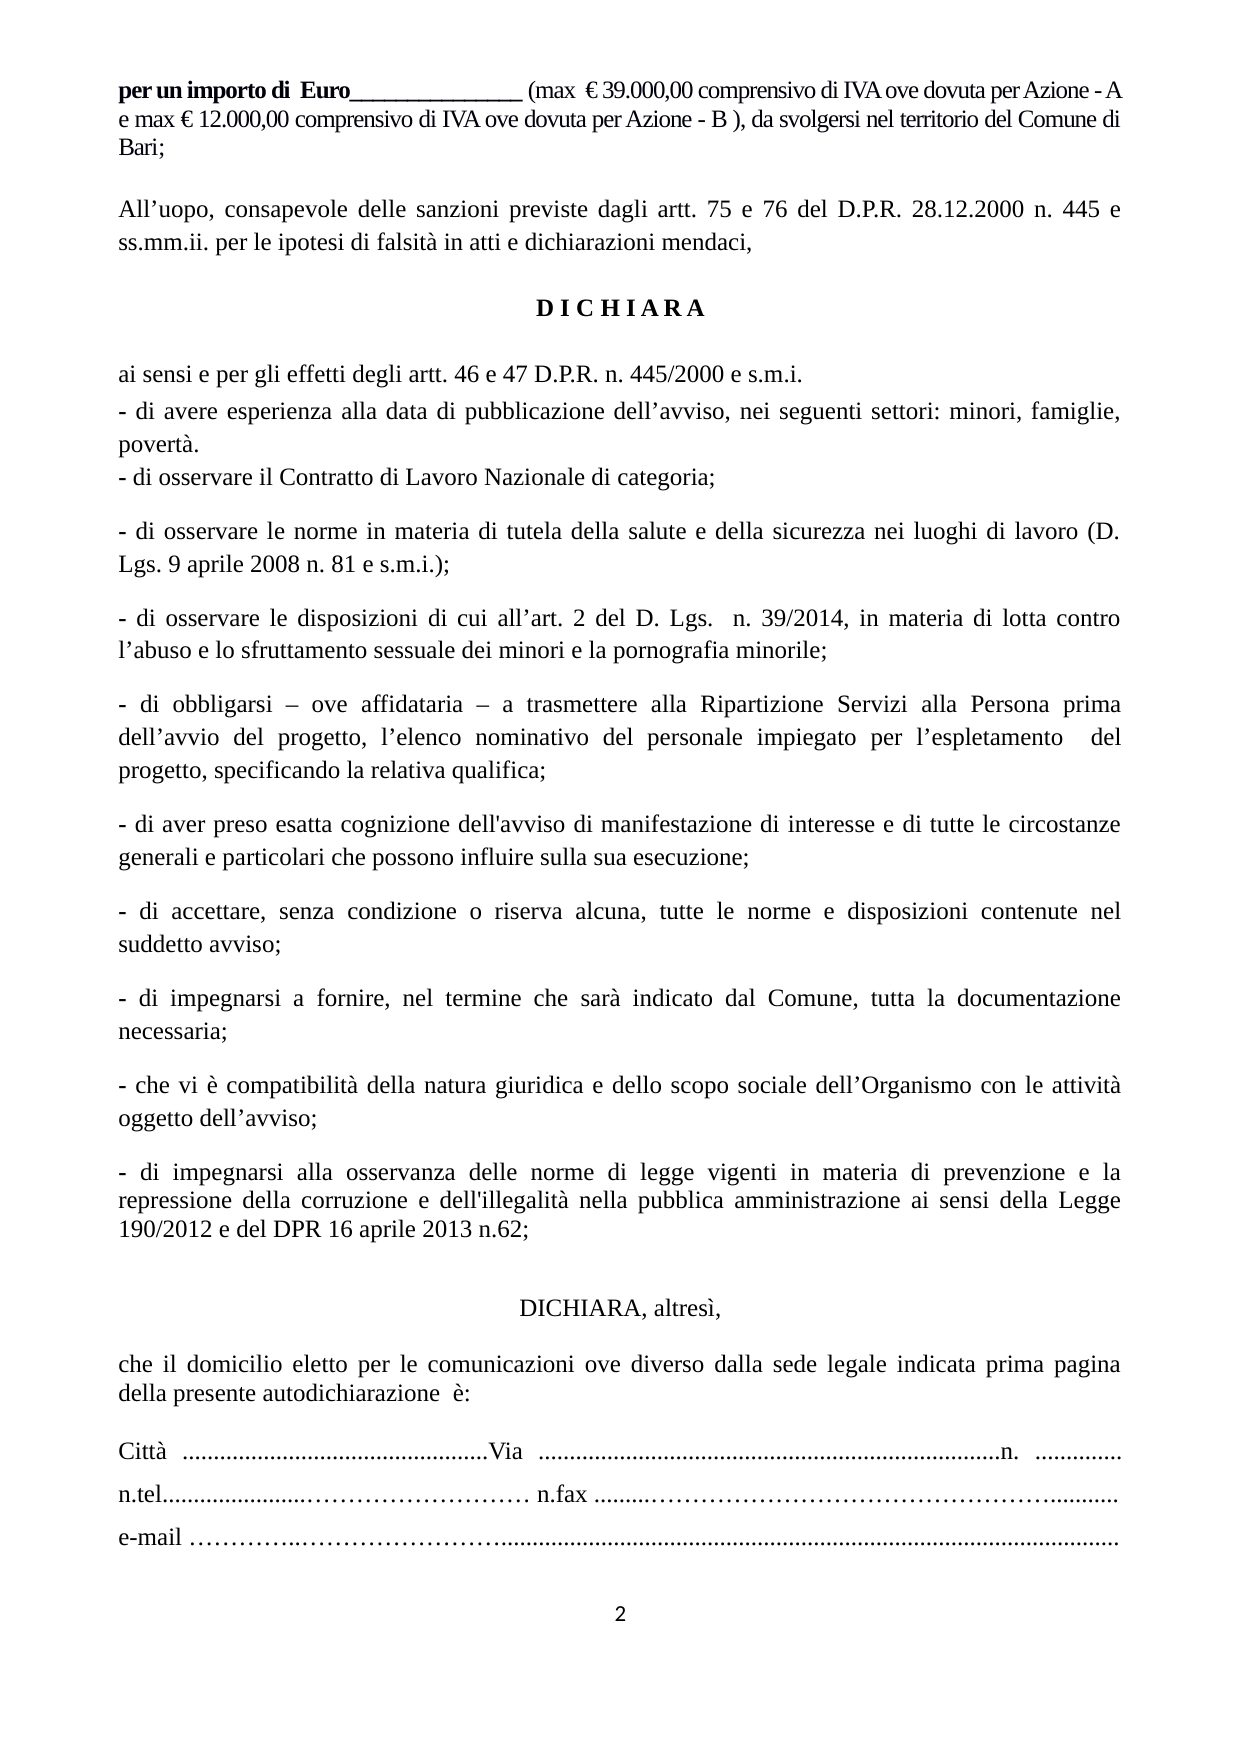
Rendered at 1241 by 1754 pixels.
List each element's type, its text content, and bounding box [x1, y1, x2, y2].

text - che vi è compatibilità della natura giuridica e dello scopo sociale dell’Organismo con le attività oggetto dell’avviso; [118, 1070, 1122, 1132]
text - di obbligarsi – ove affidataria – a trasmettere alla Ripartizione Servizi alla Persona prima dell’avvio del progetto, l’elenco nominativo del personale impiegato per l’espletamento del progetto, specificando la relativa qualifica; [118, 689, 1122, 784]
text per un importo di Euro_______________ (max € 39.000,00 comprensivo di IVA ove dovuta per Azione - A e max € 12.000,00 comprensivo di IVA ove dovuta per Azione - B ), da svolgersi nel territorio del Comune di Bari; [118, 75, 1122, 161]
text che il domicilio eletto per le comunicazioni ove diverso dalla sede legale indicata prima pagina della presente autodichiarazione è: [118, 1349, 1122, 1407]
text ai sensi e per gli effetti degli artt. 46 e 47 D.P.R. n. 445/2000 e s.m.i. [118, 359, 1122, 388]
text All’uopo, consapevole delle sanzioni previste dagli artt. 75 e 76 del D.P.R. 28.12.2000 n. 445 e ss.mm.ii. per le ipotesi di falsità in atti e dichiarazioni mendaci, [118, 194, 1122, 256]
text - di impegnarsi a fornire, nel termine che sarà indicato dal Comune, tutta la documentazione necessaria; [118, 983, 1122, 1045]
text Città .................................................Via ..........................................................................n. .............. n.tel.......................……………………… n.fax .........…………………………………………........... [118, 1436, 1122, 1508]
text - di avere esperienza alla data di pubblicazione dell’avviso, nei seguenti settori: minori, famiglie, povertà. [118, 396, 1122, 458]
text - di aver preso esatta cognizione dell'avviso di manifestazione di interesse e di tutte le circostanze generali e particolari che possono influire sulla sua esecuzione; [118, 809, 1122, 871]
text - di osservare le norme in materia di tutela della salute e della sicurezza nei luoghi di lavoro (D. Lgs. 9 aprile 2008 n. 81 e s.m.i.); [118, 516, 1122, 577]
text e-mail …………..……………………................................................................................................... [118, 1522, 1122, 1551]
text - di osservare il Contratto di Lavoro Nazionale di categoria; [118, 462, 1122, 491]
text - di accettare, senza condizione o riserva alcuna, tutte le norme e disposizioni contenute nel suddetto avviso; [118, 896, 1122, 958]
text DICHIARA, altresì, [118, 1293, 1122, 1321]
text - di impegnarsi alla osservanza delle norme di legge vigenti in materia di prevenzione e la repressione della corruzione e dell'illegalità nella pubblica amministrazione ai sensi della Legge 190/2012 e del DPR 16 aprile 2013 n.62; [118, 1157, 1122, 1243]
text - di osservare le disposizioni di cui all’art. 2 del D. Lgs. n. 39/2014, in materia di lotta contro l’abuso e lo sfruttamento sessuale dei minori e la pornografia minorile; [118, 603, 1122, 664]
text D I C H I A R A [118, 293, 1122, 322]
